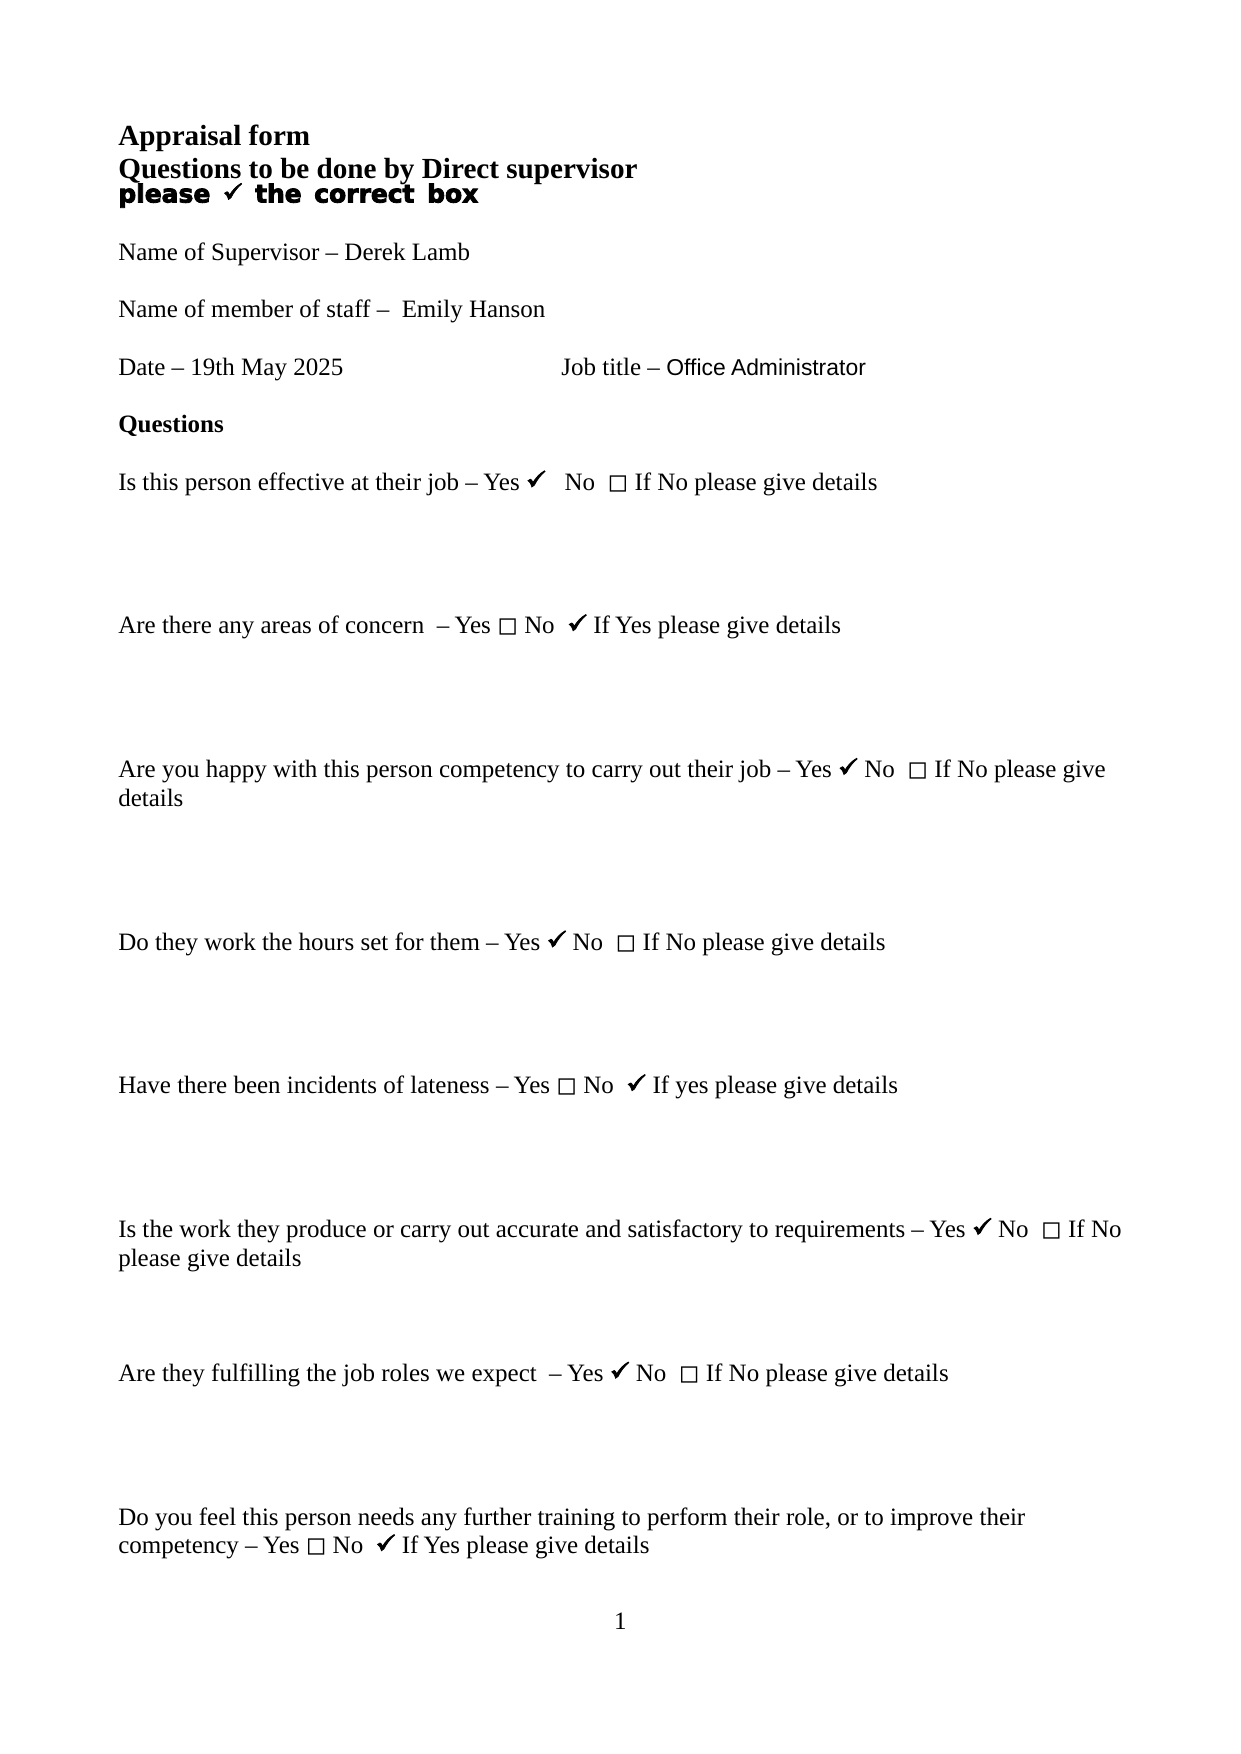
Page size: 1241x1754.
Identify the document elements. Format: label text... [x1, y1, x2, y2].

text Is this person effective at their job – Yes ✓ No ◻ If No please give details [118, 467, 1122, 495]
text Are you happy with this person competency to carry out their job – Yes ✓ No ◻ If No please give details [118, 754, 1122, 812]
text Name of member of staff – Emily Hanson [118, 294, 1122, 323]
text Do they work the hours set for them – Yes ✓ No ◻ If No please give details [118, 927, 1122, 955]
text Is the work they produce or carry out accurate and satisfactory to requirements – Yes ✓ No ◻ If No please give details [118, 1214, 1122, 1272]
text Questions to be done by Direct supervisor [118, 152, 1122, 185]
text Questions [118, 409, 1122, 438]
text please ✓ the correct box [118, 185, 1122, 208]
text Name of Supervisor – Derek Lamb [118, 237, 1122, 265]
text Appraisal form [118, 118, 1122, 152]
text Do you feel this person needs any further training to perform their role, or to improve their competency – Yes ◻ No ✓ If Yes please give details [118, 1502, 1122, 1559]
text Have there been incidents of lateness – Yes ◻ No ✓ If yes please give details [118, 1070, 1122, 1099]
text Are they fulfilling the job roles we expect – Yes ✓ No ◻ If No please give details [118, 1358, 1122, 1387]
text Are there any areas of concern – Yes ◻ No ✓ If Yes please give details [118, 610, 1122, 639]
text Date – 19th May 2025 Job title – Office Administrator [118, 352, 1122, 380]
